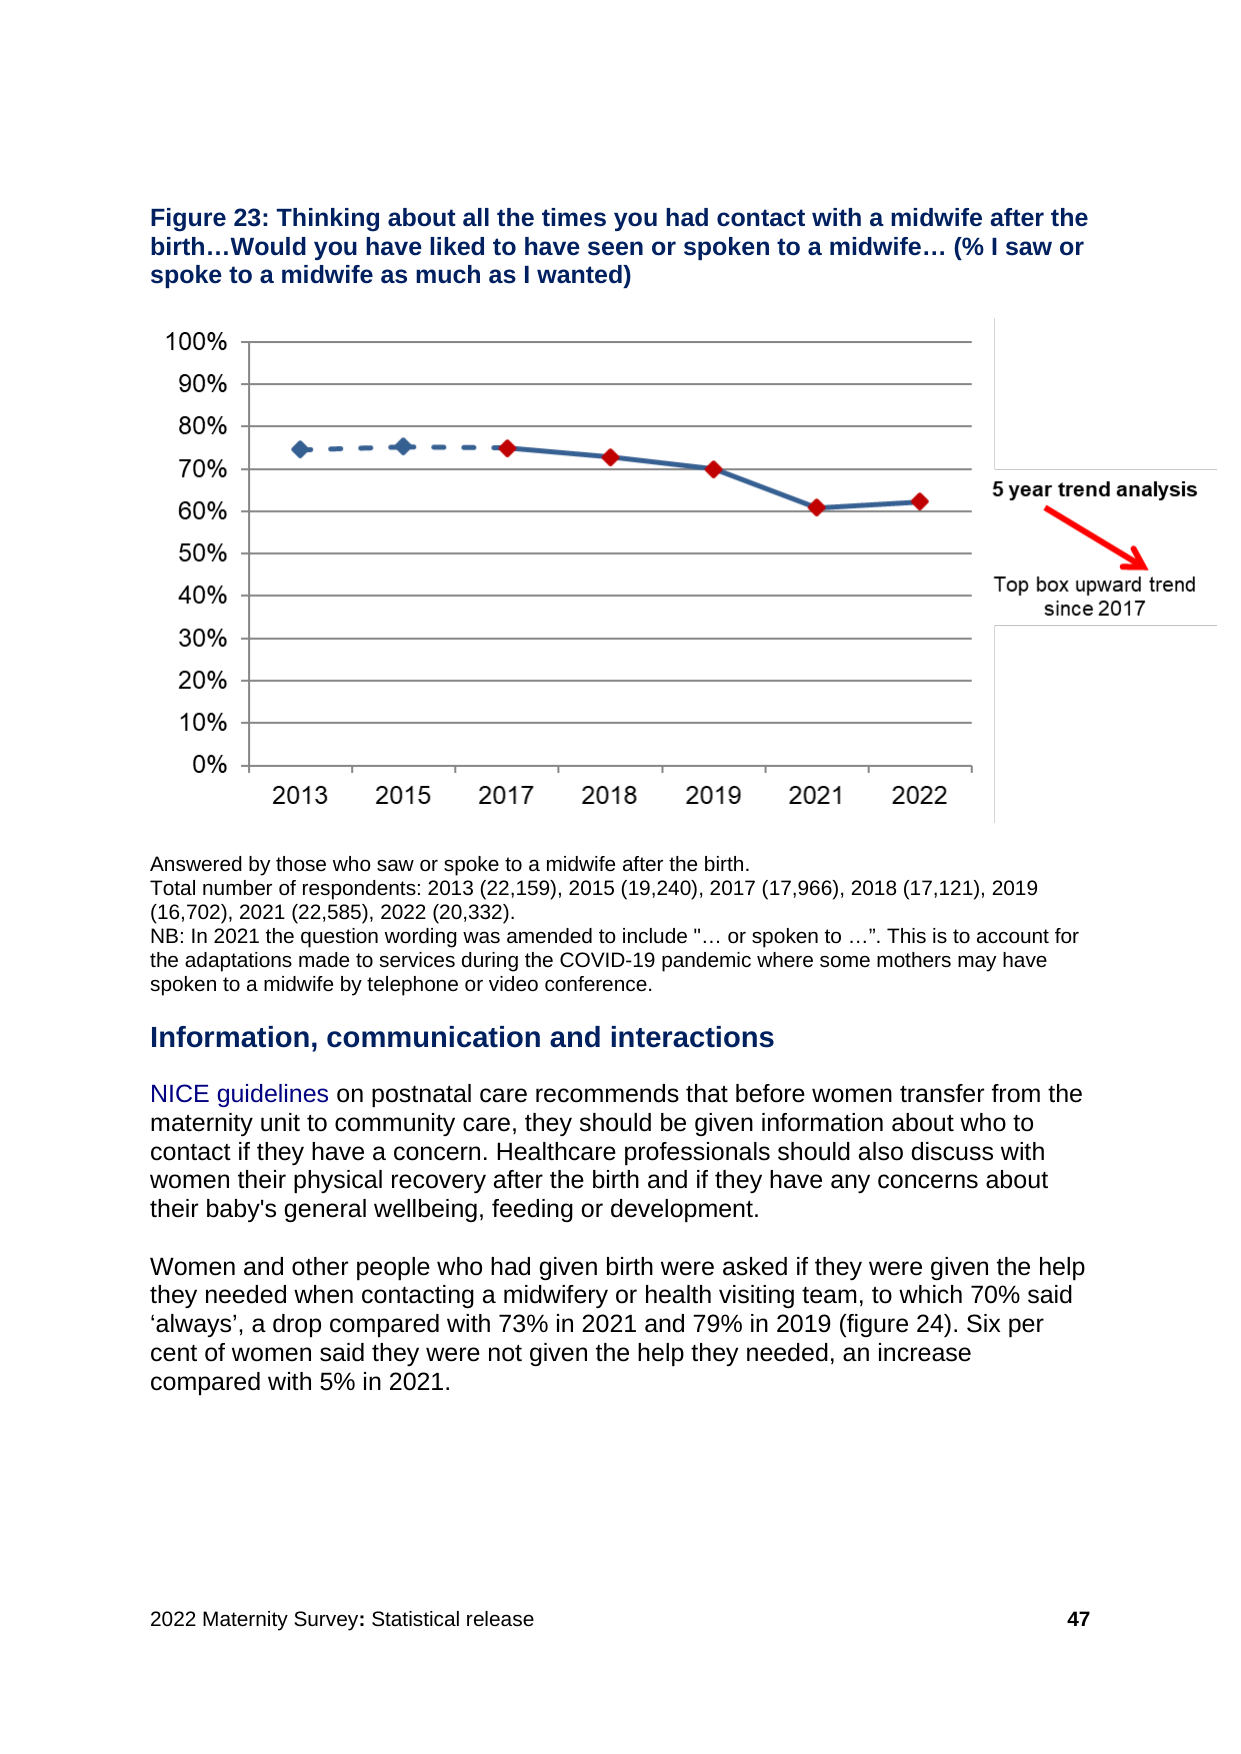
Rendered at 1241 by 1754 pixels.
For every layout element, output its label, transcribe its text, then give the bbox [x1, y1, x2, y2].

text NICE guidelines on postnatal care recommends that before women transfer from the maternity unit to community care, they should be given information about who to contact if they have a concern. Healthcare professionals should also discuss with women their physical recovery after the birth and if they have any concerns about their baby's general wellbeing, feeding or development. [150, 1079, 1090, 1223]
text Women and other people who had given birth were asked if they were given the help they needed when contacting a midwifery or health visiting team, to which 70% said ‘always’, a drop compared with 73% in 2021 and 79% in 2019 (figure 24). Six per cent of women said they were not given the help they needed, an increase compared with 5% in 2021. [150, 1252, 1090, 1395]
text Figure 23: Thinking about all the times you had contact with a midwife after the birth…Would you have liked to have seen or spoken to a midwife… (% I saw or spoke to a midwife as much as I wanted) [150, 203, 1090, 289]
text Information, communication and interactions [150, 1021, 1090, 1054]
text NB: In 2021 the question wording was amended to include "… or spoken to …”. This is to account for the adaptations made to services during the COVID-19 pandemic where some mothers may have spoken to a midwife by telephone or video conference. [150, 924, 1090, 996]
text Total number of respondents: 2013 (22,159), 2015 (19,240), 2017 (17,966), 2018 (17,121), 2019 (16,702), 2021 (22,585), 2022 (20,332). [150, 876, 1090, 924]
text Answered by those who saw or spoke to a midwife after the birth. [150, 852, 1090, 876]
